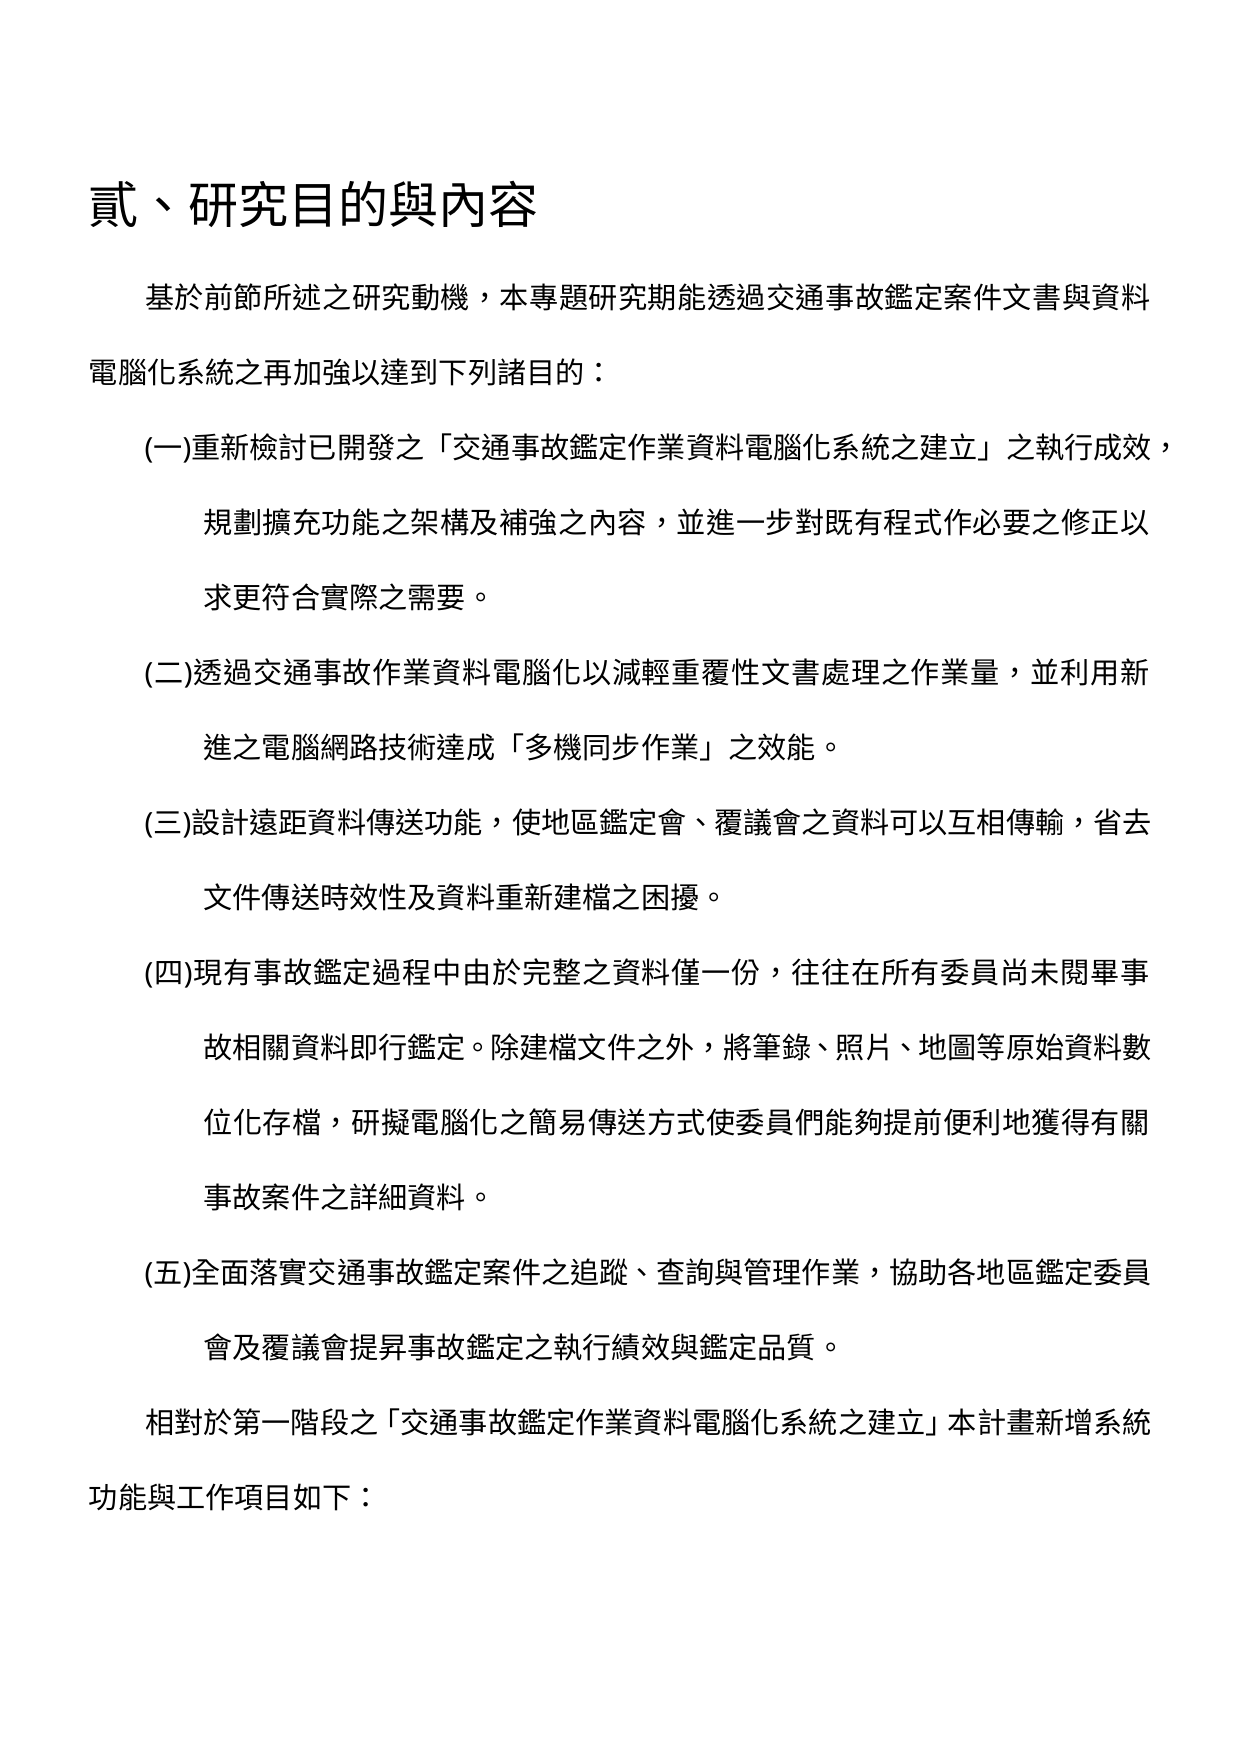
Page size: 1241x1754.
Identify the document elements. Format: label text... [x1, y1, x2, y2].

text 相對於第一階段之「交通事故鑑定作業資料電腦化系統之建立」本計畫新增系統功能與工作項目如下： [89, 1383, 1152, 1533]
text (五)全面落實交通事故鑑定案件之追蹤、查詢與管理作業，協助各地區鑑定委員會及覆議會提昇事故鑑定之執行績效與鑑定品質。 [144, 1233, 1152, 1383]
text (三)設計遠距資料傳送功能，使地區鑑定會、覆議會之資料可以互相傳輸，省去文件傳送時效性及資料重新建檔之困擾。 [144, 783, 1152, 933]
text (二)透過交通事故作業資料電腦化以減輕重覆性文書處理之作業量，並利用新進之電腦網路技術達成「多機同步作業」之效能。 [144, 633, 1152, 783]
text (一)重新檢討已開發之「交通事故鑑定作業資料電腦化系統之建立」之執行成效，規劃擴充功能之架構及補強之內容，並進一步對既有程式作必要之修正以求更符合實際之需要。 [144, 408, 1152, 633]
text (四)現有事故鑑定過程中由於完整之資料僅一份，往往在所有委員尚未閱畢事故相關資料即行鑑定。除建檔文件之外，將筆錄、照片、地圖等原始資料數位化存檔，研擬電腦化之簡易傳送方式使委員們能夠提前便利地獲得有關事故案件之詳細資料。 [144, 933, 1152, 1233]
text 基於前節所述之研究動機，本專題研究期能透過交通事故鑑定案件文書與資料電腦化系統之再加強以達到下列諸目的： [89, 258, 1152, 408]
text 貳、研究目的與內容 [89, 164, 1152, 239]
